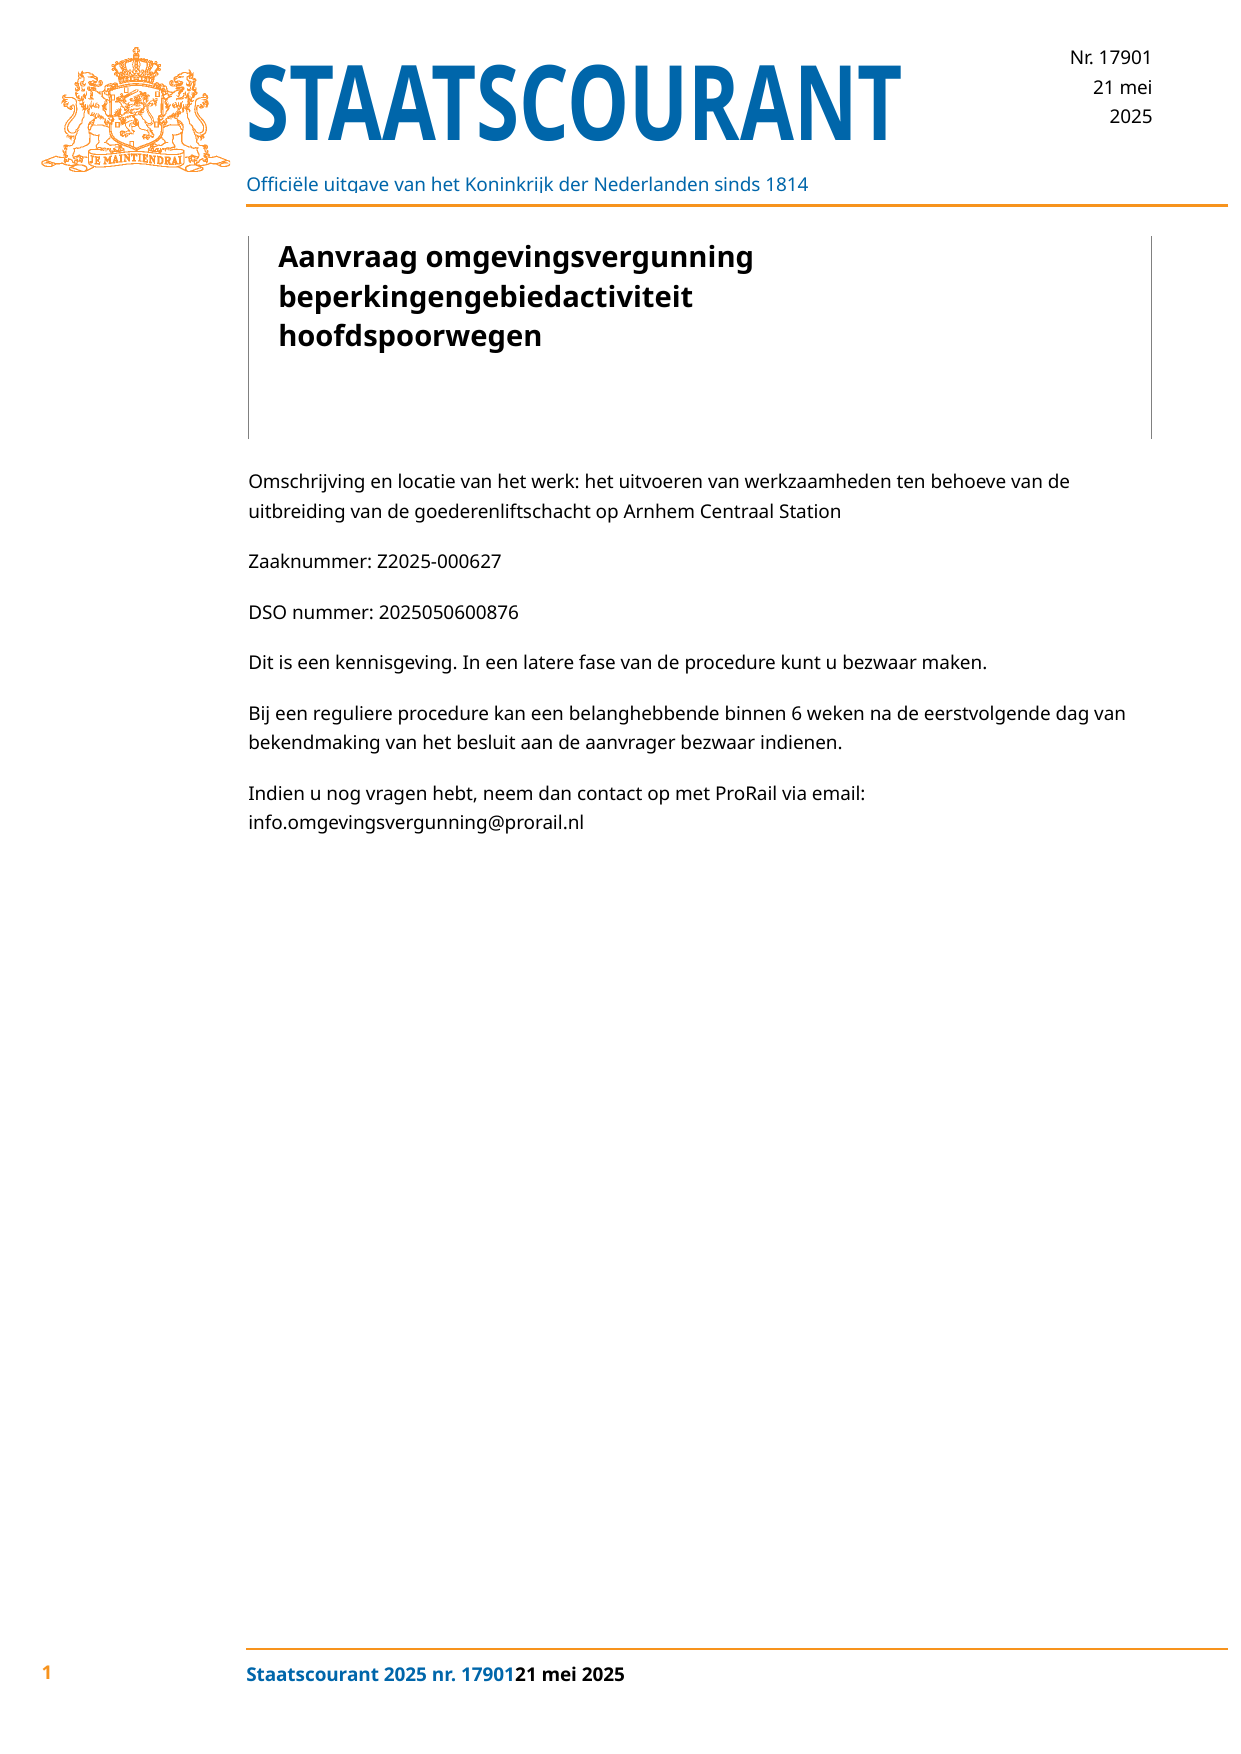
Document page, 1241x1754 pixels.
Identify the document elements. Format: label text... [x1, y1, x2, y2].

picture [912, 236, 1090, 414]
table_header [1090, 236, 1151, 413]
table_header [850, 414, 1151, 439]
picture [41, 47, 231, 172]
text Bij een reguliere procedure kan een belanghebbende binnen 6 weken na de eerstvolgende dag van bekendmaking van het besluit aan de aanvrager bezwaar indienen. [248, 700, 1152, 755]
text Omschrijving en locatie van het werk: het uitvoeren van werkzaamheden ten behoeve van de uitbreiding van de goederenliftschacht op Arnhem Centraal Station [248, 469, 1152, 524]
text Indien u nog vragen hebt, neem dan contact op met ProRail via email: info.omgevingsvergunning@prorail.nl [248, 780, 1152, 835]
table_header Aanvraag omgevingsvergunning beperkingengebiedactiviteit hoofdspoorwegen [249, 236, 850, 439]
table_header [850, 236, 912, 413]
text Dit is een kennisgeving. In een latere fase van de procedure kunt u bezwaar maken. [248, 649, 1152, 675]
text DSO nummer: 2025050600876 [248, 599, 1152, 625]
text Zaaknummer: Z2025-000627 [248, 549, 1152, 574]
